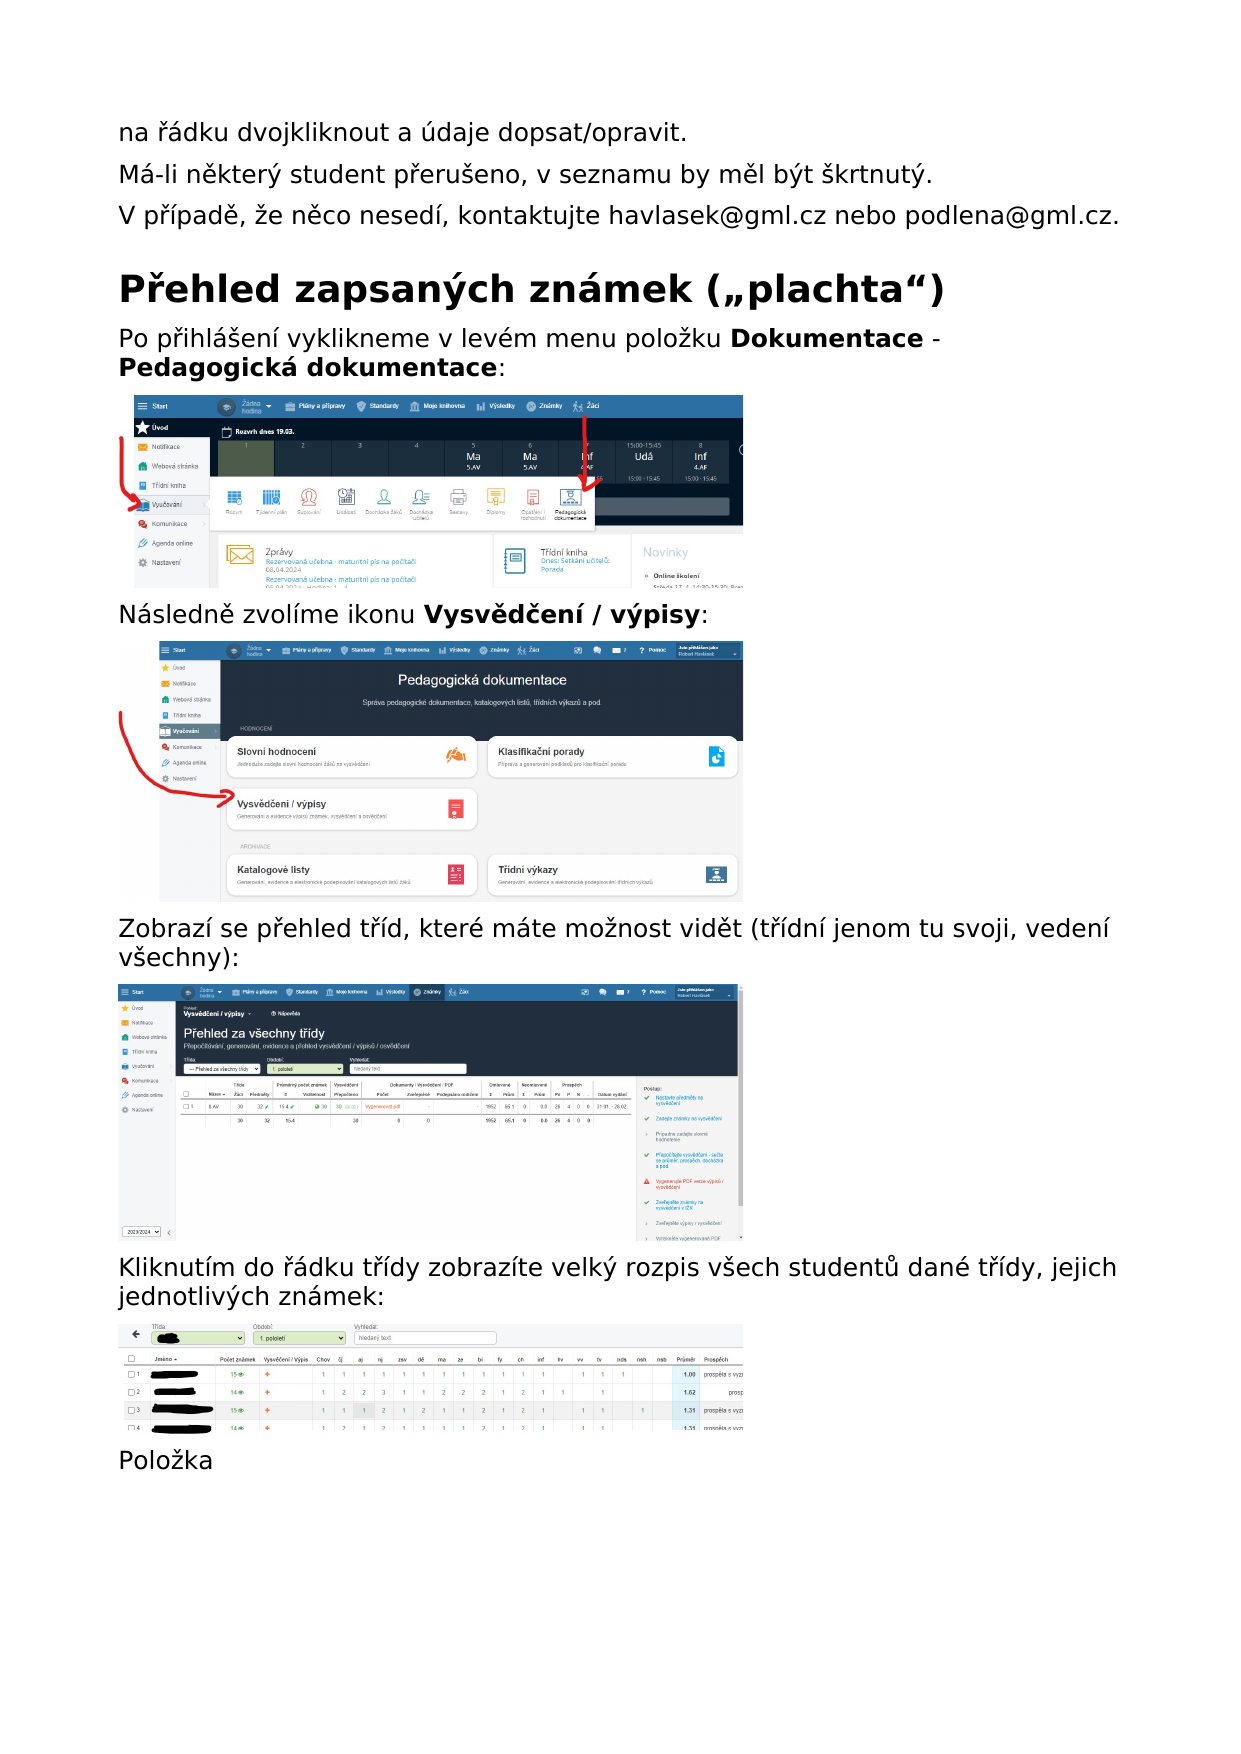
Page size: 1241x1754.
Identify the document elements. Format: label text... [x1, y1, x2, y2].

text Kliknutím do řádku třídy zobrazíte velký rozpis všech studentů dané třídy, jejich jednotlivých známek: [118, 1253, 1122, 1312]
text V případě, že něco nesedí, kontaktujte havlasek@gml.cz nebo podlena@gml.cz. [118, 201, 1122, 231]
text Má-li některý student přerušeno, v seznamu by měl být škrtnutý. [118, 160, 1122, 189]
picture [118, 1324, 744, 1434]
text Položka [118, 1446, 1122, 1476]
text Zobrazí se přehled tříd, které máte možnost vidět (třídní jenom tu svoji, vedení všechny): [118, 914, 1122, 972]
text Následně zvolíme ikonu Vysvědčení / výpisy: [118, 600, 1122, 629]
subtitle Přehled zapsaných známek („plachta“) [118, 268, 1122, 312]
text Po přihlášení vyklikneme v levém menu položku Dokumentace - Pedagogická dokumentace: [118, 324, 1122, 383]
text na řádku dvojkliknout a údaje dopsat/opravit. [118, 118, 1122, 147]
picture [118, 395, 744, 588]
picture [118, 984, 744, 1241]
picture [118, 641, 744, 902]
